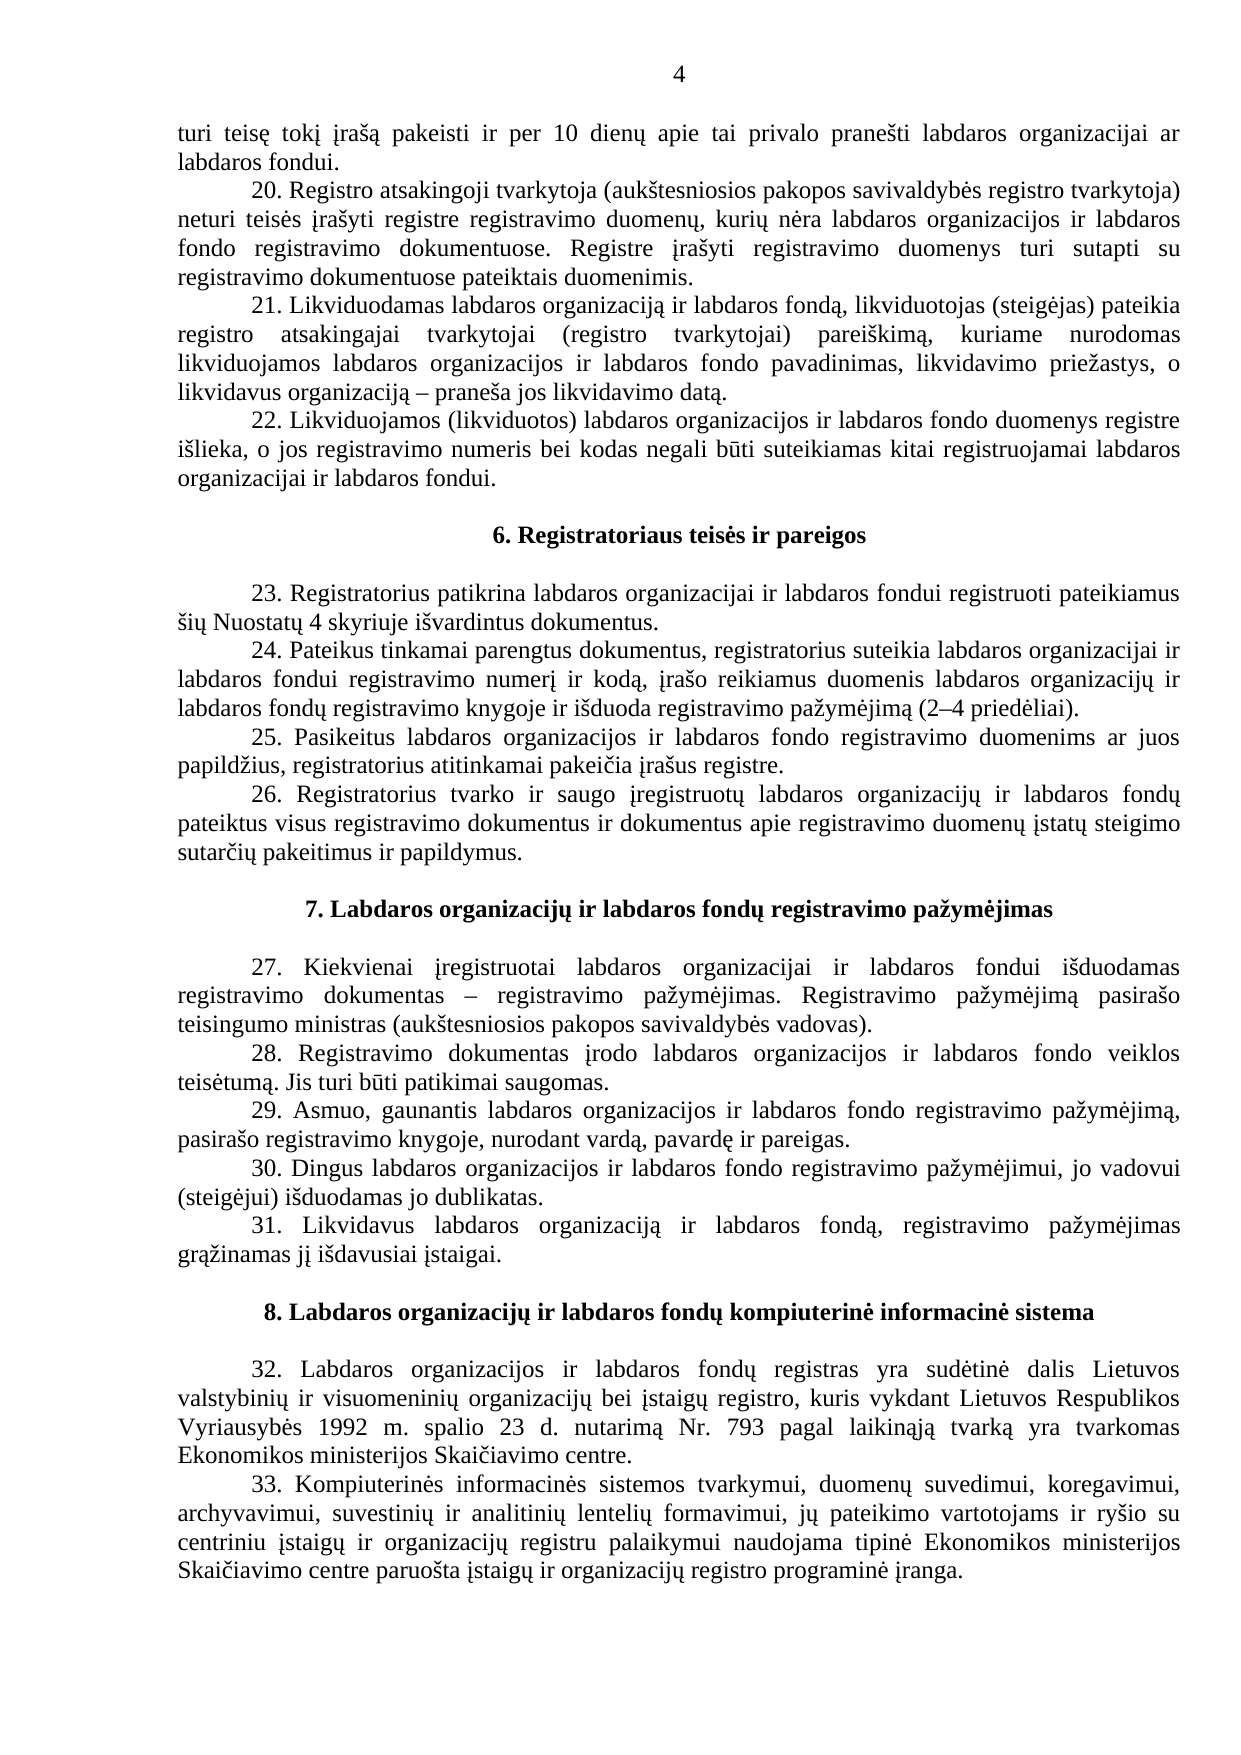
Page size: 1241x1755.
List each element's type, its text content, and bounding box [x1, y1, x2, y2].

text 29. Asmuo, gaunantis labdaros organizacijos ir labdaros fondo registravimo pažymėjimą, pasirašo registravimo knygoje, nurodant vardą, pavardę ir pareigas. [177, 1096, 1181, 1153]
text 32. Labdaros organizacijos ir labdaros fondų registras yra sudėtinė dalis Lietuvos valstybinių ir visuomeninių organizacijų bei įstaigų registro, kuris vykdant Lietuvos Respublikos Vyriausybės 1992 m. spalio 23 d. nutarimą Nr. 793 pagal laikinąją tvarką yra tvarkomas Ekonomikos ministerijos Skaičiavimo centre. [177, 1354, 1181, 1469]
text 24. Pateikus tinkamai parengtus dokumentus, registratorius suteikia labdaros organizacijai ir labdaros fondui registravimo numerį ir kodą, įrašo reikiamus duomenis labdaros organizacijų ir labdaros fondų registravimo knygoje ir išduoda registravimo pažymėjimą (2–4 priedėliai). [177, 636, 1181, 722]
text 6. Registratoriaus teisės ir pareigos [177, 521, 1181, 549]
text 7. Labdaros organizacijų ir labdaros fondų registravimo pažymėjimas [177, 894, 1181, 923]
text 23. Registratorius patikrina labdaros organizacijai ir labdaros fondui registruoti pateikiamus šių Nuostatų 4 skyriuje išvardintus dokumentus. [177, 578, 1181, 636]
text 30. Dingus labdaros organizacijos ir labdaros fondo registravimo pažymėjimui, jo vadovui (steigėjui) išduodamas jo dublikatas. [177, 1153, 1181, 1211]
text 28. Registravimo dokumentas įrodo labdaros organizacijos ir labdaros fondo veiklos teisėtumą. Jis turi būti patikimai saugomas. [177, 1038, 1181, 1096]
text 8. Labdaros organizacijų ir labdaros fondų kompiuterinė informacinė sistema [177, 1297, 1181, 1326]
text 27. Kiekvienai įregistruotai labdaros organizacijai ir labdaros fondui išduodamas registravimo dokumentas – registravimo pažymėjimas. Registravimo pažymėjimą pasirašo teisingumo ministras (aukštesniosios pakopos savivaldybės vadovas). [177, 952, 1181, 1038]
text 31. Likvidavus labdaros organizaciją ir labdaros fondą, registravimo pažymėjimas grąžinamas jį išdavusiai įstaigai. [177, 1211, 1181, 1268]
text turi teisę tokį įrašą pakeisti ir per 10 dienų apie tai privalo pranešti labdaros organizacijai ar labdaros fondui. [177, 118, 1181, 176]
text 21. Likviduodamas labdaros organizaciją ir labdaros fondą, likviduotojas (steigėjas) pateikia registro atsakingajai tvarkytojai (registro tvarkytojai) pareiškimą, kuriame nurodomas likviduojamos labdaros organizacijos ir labdaros fondo pavadinimas, likvidavimo priežastys, o likvidavus organizaciją – praneša jos likvidavimo datą. [177, 291, 1181, 406]
text 25. Pasikeitus labdaros organizacijos ir labdaros fondo registravimo duomenims ar juos papildžius, registratorius atitinkamai pakeičia įrašus registre. [177, 722, 1181, 779]
text 33. Kompiuterinės informacinės sistemos tvarkymui, duomenų suvedimui, koregavimui, archyvavimui, suvestinių ir analitinių lentelių formavimui, jų pateikimo vartotojams ir ryšio su centriniu įstaigų ir organizacijų registru palaikymui naudojama tipinė Ekonomikos ministerijos Skaičiavimo centre paruošta įstaigų ir organizacijų registro programinė įranga. [177, 1469, 1181, 1584]
text 22. Likviduojamos (likviduotos) labdaros organizacijos ir labdaros fondo duomenys registre išlieka, o jos registravimo numeris bei kodas negali būti suteikiamas kitai registruojamai labdaros organizacijai ir labdaros fondui. [177, 406, 1181, 492]
text 26. Registratorius tvarko ir saugo įregistruotų labdaros organizacijų ir labdaros fondų pateiktus visus registravimo dokumentus ir dokumentus apie registravimo duomenų įstatų steigimo sutarčių pakeitimus ir papildymus. [177, 779, 1181, 866]
text 20. Registro atsakingoji tvarkytoja (aukštesniosios pakopos savivaldybės registro tvarkytoja) neturi teisės įrašyti registre registravimo duomenų, kurių nėra labdaros organizacijos ir labdaros fondo registravimo dokumentuose. Registre įrašyti registravimo duomenys turi sutapti su registravimo dokumentuose pateiktais duomenimis. [177, 176, 1181, 291]
